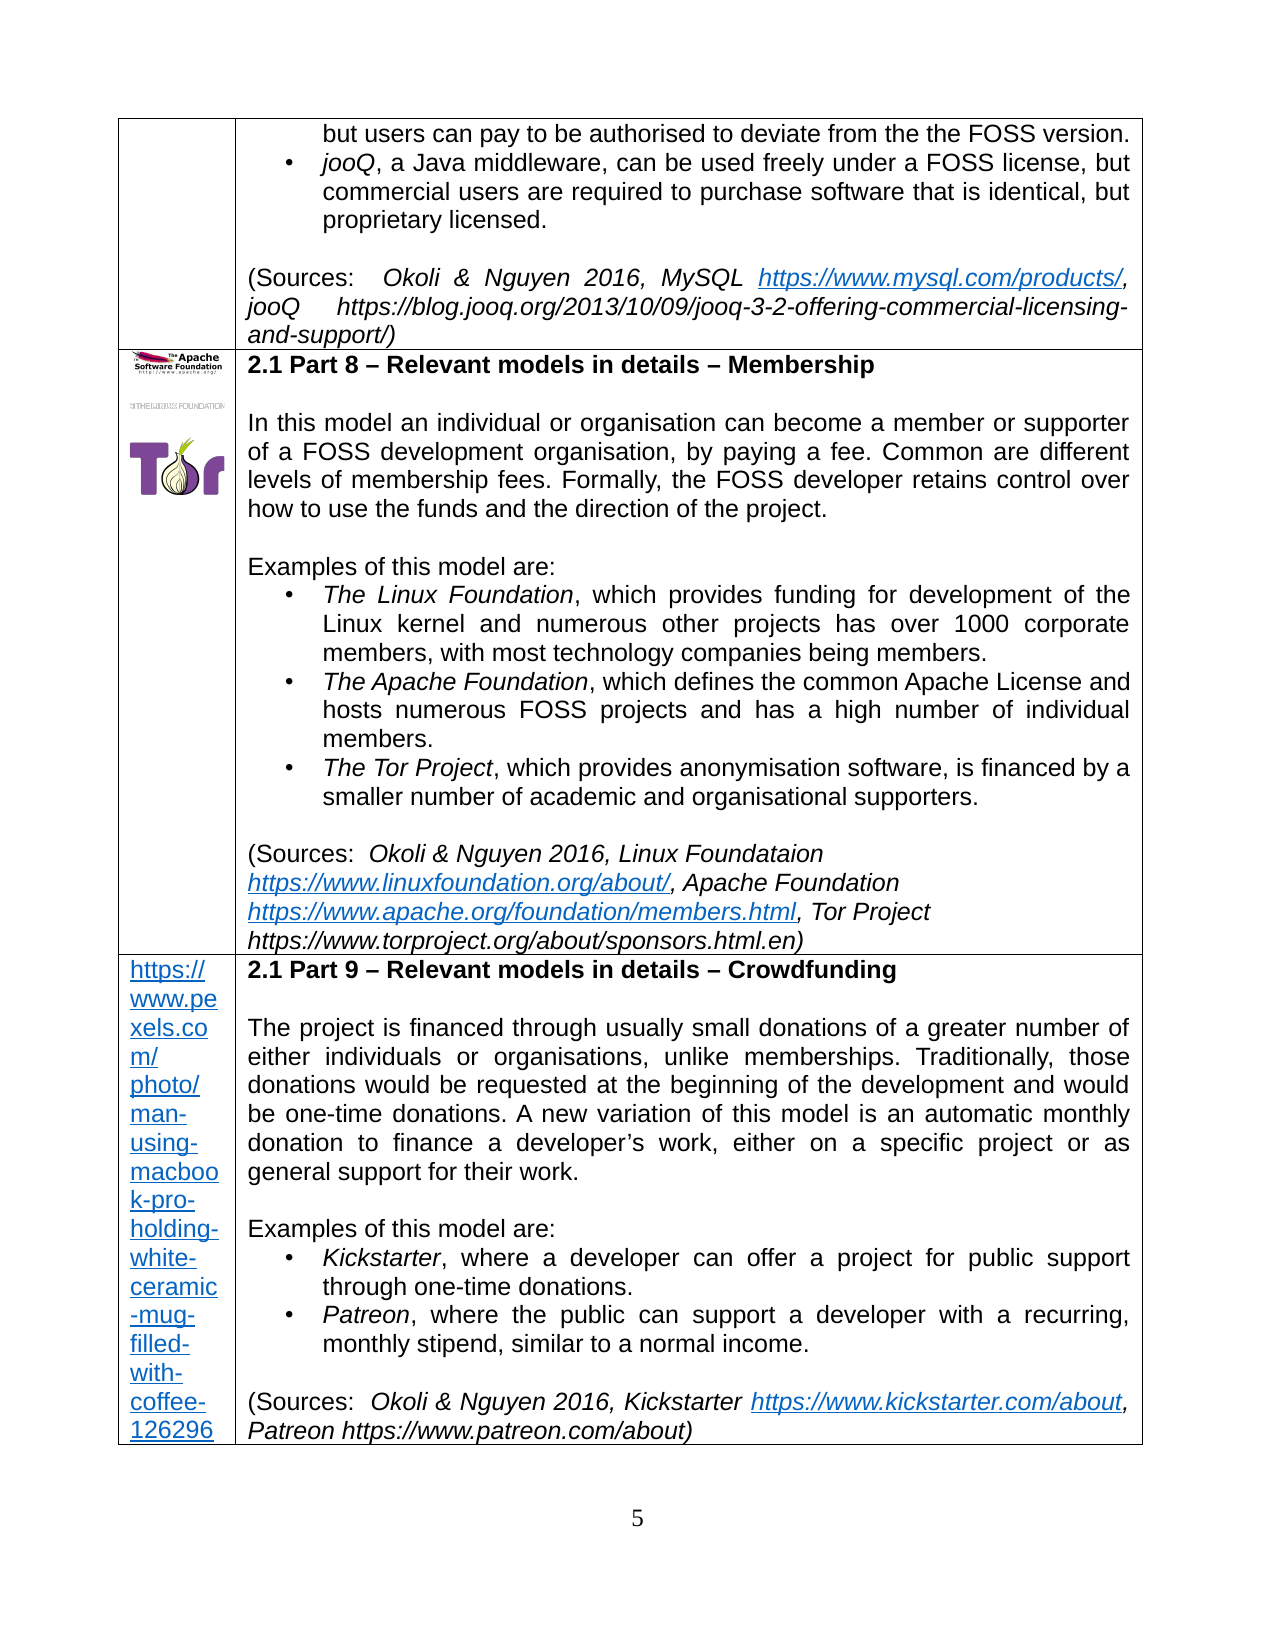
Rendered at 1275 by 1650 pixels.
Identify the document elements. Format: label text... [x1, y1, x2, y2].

table_cell [119, 350, 235, 954]
picture [129, 403, 225, 409]
picture [129, 437, 225, 495]
table_cell [119, 119, 235, 349]
table_cell https://www.pexels.com/photo/man-using-macbook-pro-holding-white-ceramic-mug-filled-with-coffee-126296 [119, 955, 235, 1444]
table_cell 2.1 Part 7 – Relevant models in details – Dual-licensing/Selling exceptions In this model, the software is normally available under a FOSS license, but if users or organisations want to deviate from that FOSS license, they can buy such a version, e.g. to distribute a customised version under a proprietary license or to combine proprietary software with the bought software. Examples of this model are Oracle MySQL, a database software, is available under a FOSS license, but users can pay to be authorised to deviate from the the FOSS version. jooQ, a Java middleware, can be used freely under a FOSS license, but commercial users are required to purchase software that is identical, but proprietary licensed. (Sources: Okoli & Nguyen 2016, MySQL https://www.mysql.com/products/, jooQ https://blog.jooq.org/2013/10/09/jooq-3-2-offering-commercial-licensing-and-support/) [236, 119, 1142, 349]
picture [129, 350, 225, 375]
table_cell 2.1 Part 8 – Relevant models in details – Membership In this model an individual or organisation can become a member or supporter of a FOSS development organisation, by paying a fee. Common are different levels of membership fees. Formally, the FOSS developer retains control over how to use the funds and the direction of the project. Examples of this model are: The Linux Foundation, which provides funding for development of the Linux kernel and numerous other projects has over 1000 corporate members, with most technology companies being members. The Apache Foundation, which defines the common Apache License and hosts numerous FOSS projects and has a high number of individual members. The Tor Project, which provides anonymisation software, is financed by a smaller number of academic and organisational supporters. (Sources: Okoli & Nguyen 2016, Linux Foundataion https://www.linuxfoundation.org/about/, Apache Foundation https://www.apache.org/foundation/members.html, Tor Project https://www.torproject.org/about/sponsors.html.en) [236, 350, 1142, 954]
table_cell 2.1 Part 9 – Relevant models in details – Crowdfunding The project is financed through usually small donations of a greater number of either individuals or organisations, unlike memberships. Traditionally, those donations would be requested at the beginning of the development and would be one-time donations. A new variation of this model is an automatic monthly donation to finance a developer’s work, either on a specific project or as general support for their work. Examples of this model are: Kickstarter, where a developer can offer a project for public support through one-time donations. Patreon, where the public can support a developer with a recurring, monthly stipend, similar to a normal income. (Sources: Okoli & Nguyen 2016, Kickstarter https://www.kickstarter.com/about, Patreon https://www.patreon.com/about) [236, 955, 1142, 1444]
